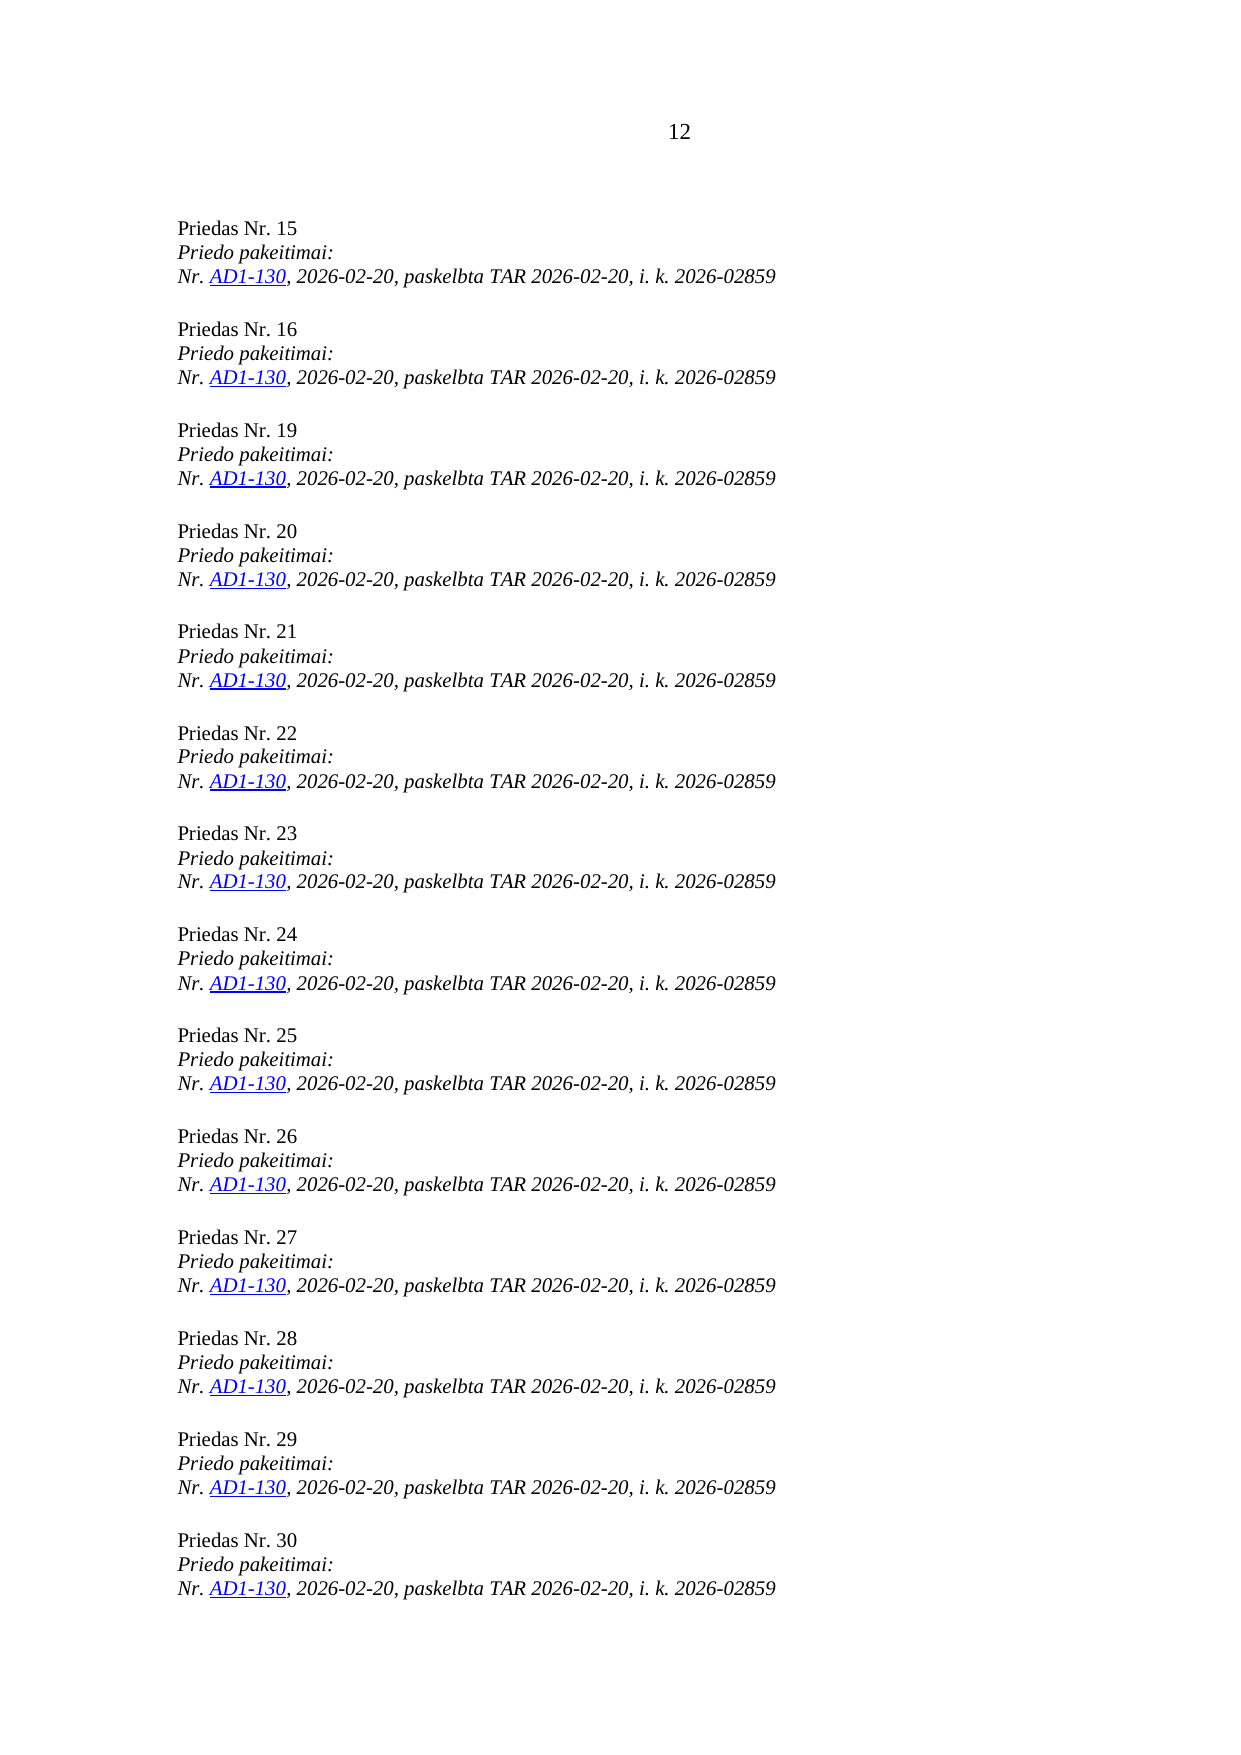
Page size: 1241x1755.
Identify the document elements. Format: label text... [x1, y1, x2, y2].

text Priedas Nr. 21 [177, 619, 1181, 643]
text Priedas Nr. 30 [177, 1528, 1181, 1552]
text Priedo pakeitimai: [177, 240, 1181, 264]
text Priedas Nr. 16 [177, 317, 1181, 341]
text Nr. AD1-130, 2026-02-20, paskelbta TAR 2026-02-20, i. k. 2026-02859 [177, 1475, 1181, 1499]
text Priedo pakeitimai: [177, 1047, 1181, 1071]
text Priedo pakeitimai: [177, 845, 1181, 869]
text Priedo pakeitimai: [177, 1350, 1181, 1374]
text Priedas Nr. 27 [177, 1225, 1181, 1249]
text Nr. AD1-130, 2026-02-20, paskelbta TAR 2026-02-20, i. k. 2026-02859 [177, 264, 1181, 288]
text Priedo pakeitimai: [177, 1148, 1181, 1172]
text Priedas Nr. 22 [177, 720, 1181, 744]
text Priedas Nr. 25 [177, 1023, 1181, 1047]
text Nr. AD1-130, 2026-02-20, paskelbta TAR 2026-02-20, i. k. 2026-02859 [177, 365, 1181, 389]
text Priedas Nr. 26 [177, 1124, 1181, 1148]
text Priedas Nr. 15 [177, 216, 1181, 240]
text Nr. AD1-130, 2026-02-20, paskelbta TAR 2026-02-20, i. k. 2026-02859 [177, 668, 1181, 692]
text Priedo pakeitimai: [177, 1552, 1181, 1576]
text Priedo pakeitimai: [177, 1451, 1181, 1475]
text Nr. AD1-130, 2026-02-20, paskelbta TAR 2026-02-20, i. k. 2026-02859 [177, 1374, 1181, 1398]
text Priedo pakeitimai: [177, 442, 1181, 466]
text Priedas Nr. 23 [177, 821, 1181, 845]
text Nr. AD1-130, 2026-02-20, paskelbta TAR 2026-02-20, i. k. 2026-02859 [177, 768, 1181, 793]
text Nr. AD1-130, 2026-02-20, paskelbta TAR 2026-02-20, i. k. 2026-02859 [177, 1273, 1181, 1297]
text Nr. AD1-130, 2026-02-20, paskelbta TAR 2026-02-20, i. k. 2026-02859 [177, 1071, 1181, 1095]
text Priedas Nr. 29 [177, 1427, 1181, 1451]
text Nr. AD1-130, 2026-02-20, paskelbta TAR 2026-02-20, i. k. 2026-02859 [177, 869, 1181, 893]
text Priedo pakeitimai: [177, 543, 1181, 567]
text Priedo pakeitimai: [177, 946, 1181, 970]
text Priedo pakeitimai: [177, 1249, 1181, 1273]
text Nr. AD1-130, 2026-02-20, paskelbta TAR 2026-02-20, i. k. 2026-02859 [177, 1172, 1181, 1196]
text Priedas Nr. 28 [177, 1326, 1181, 1350]
text Nr. AD1-130, 2026-02-20, paskelbta TAR 2026-02-20, i. k. 2026-02859 [177, 1576, 1181, 1600]
text Priedas Nr. 20 [177, 518, 1181, 543]
text Nr. AD1-130, 2026-02-20, paskelbta TAR 2026-02-20, i. k. 2026-02859 [177, 466, 1181, 490]
text Priedo pakeitimai: [177, 643, 1181, 668]
text Priedo pakeitimai: [177, 341, 1181, 365]
text Nr. AD1-130, 2026-02-20, paskelbta TAR 2026-02-20, i. k. 2026-02859 [177, 567, 1181, 591]
text Nr. AD1-130, 2026-02-20, paskelbta TAR 2026-02-20, i. k. 2026-02859 [177, 970, 1181, 994]
text Priedas Nr. 24 [177, 922, 1181, 946]
text Priedas Nr. 19 [177, 418, 1181, 442]
text Priedo pakeitimai: [177, 744, 1181, 768]
